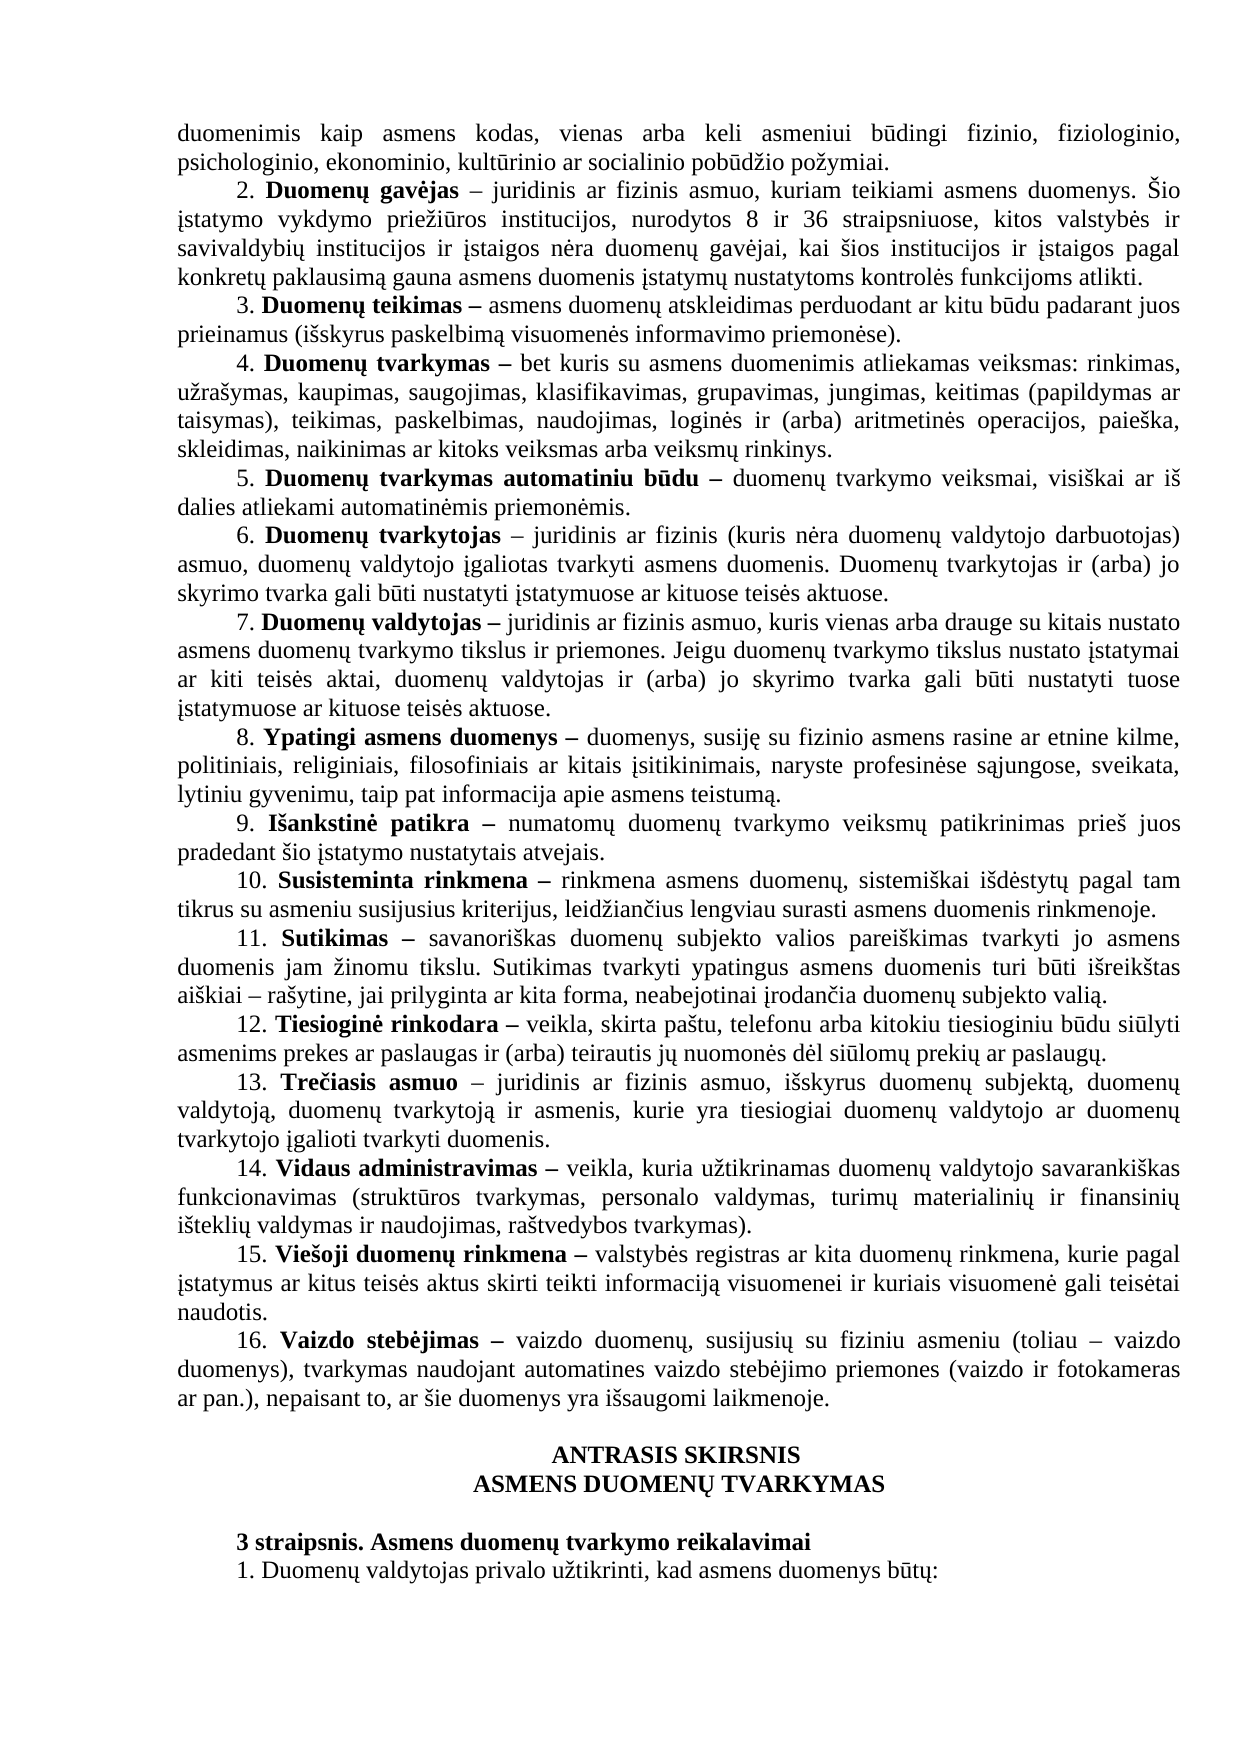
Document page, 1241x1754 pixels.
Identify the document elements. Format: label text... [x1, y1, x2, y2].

text 1. Duomenų valdytojas privalo užtikrinti, kad asmens duomenys būtų: [177, 1556, 1181, 1584]
text 7. Duomenų valdytojas – juridinis ar fizinis asmuo, kuris vienas arba drauge su kitais nustato asmens duomenų tvarkymo tikslus ir priemones. Jeigu duomenų tvarkymo tikslus nustato įstatymai ar kiti teisės aktai, duomenų valdytojas ir (arba) jo skyrimo tvarka gali būti nustatyti tuose įstatymuose ar kituose teisės aktuose. [177, 607, 1181, 722]
text 6. Duomenų tvarkytojas – juridinis ar fizinis (kuris nėra duomenų valdytojo darbuotojas) asmuo, duomenų valdytojo įgaliotas tvarkyti asmens duomenis. Duomenų tvarkytojas ir (arba) jo skyrimo tvarka gali būti nustatyti įstatymuose ar kituose teisės aktuose. [177, 521, 1181, 607]
text 5. Duomenų tvarkymas automatiniu būdu – duomenų tvarkymo veiksmai, visiškai ar iš dalies atliekami automatinėmis priemonėmis. [177, 463, 1181, 521]
text ANTRASIS SKIRSNIS [177, 1441, 1181, 1469]
text ASMENS DUOMENŲ TVARKYMAS [177, 1469, 1181, 1498]
text 15. Viešoji duomenų rinkmena – valstybės registras ar kita duomenų rinkmena, kurie pagal įstatymus ar kitus teisės aktus skirti teikti informaciją visuomenei ir kuriais visuomenė gali teisėtai naudotis. [177, 1239, 1181, 1326]
text 4. Duomenų tvarkymas – bet kuris su asmens duomenimis atliekamas veiksmas: rinkimas, užrašymas, kaupimas, saugojimas, klasifikavimas, grupavimas, jungimas, keitimas (papildymas ar taisymas), teikimas, paskelbimas, naudojimas, loginės ir (arba) aritmetinės operacijos, paieška, skleidimas, naikinimas ar kitoks veiksmas arba veiksmų rinkinys. [177, 348, 1181, 463]
text 9. Išankstinė patikra – numatomų duomenų tvarkymo veiksmų patikrinimas prieš juos pradedant šio įstatymo nustatytais atvejais. [177, 808, 1181, 866]
text duomenimis kaip asmens kodas, vienas arba keli asmeniui būdingi fizinio, fiziologinio, psichologinio, ekonominio, kultūrinio ar socialinio pobūdžio požymiai. [177, 118, 1181, 176]
text 10. Susisteminta rinkmena – rinkmena asmens duomenų, sistemiškai išdėstytų pagal tam tikrus su asmeniu susijusius kriterijus, leidžiančius lengviau surasti asmens duomenis rinkmenoje. [177, 866, 1181, 923]
text 13. Trečiasis asmuo – juridinis ar fizinis asmuo, išskyrus duomenų subjektą, duomenų valdytoją, duomenų tvarkytoją ir asmenis, kurie yra tiesiogiai duomenų valdytojo ar duomenų tvarkytojo įgalioti tvarkyti duomenis. [177, 1067, 1181, 1153]
text 3 straipsnis. Asmens duomenų tvarkymo reikalavimai [177, 1527, 1181, 1556]
text 2. Duomenų gavėjas – juridinis ar fizinis asmuo, kuriam teikiami asmens duomenys. Šio įstatymo vykdymo priežiūros institucijos, nurodytos 8 ir 36 straipsniuose, kitos valstybės ir savivaldybių institucijos ir įstaigos nėra duomenų gavėjai, kai šios institucijos ir įstaigos pagal konkretų paklausimą gauna asmens duomenis įstatymų nustatytoms kontrolės funkcijoms atlikti. [177, 176, 1181, 291]
text 16. Vaizdo stebėjimas – vaizdo duomenų, susijusių su fiziniu asmeniu (toliau – vaizdo duomenys), tvarkymas naudojant automatines vaizdo stebėjimo priemones (vaizdo ir fotokameras ar pan.), nepaisant to, ar šie duomenys yra išsaugomi laikmenoje. [177, 1326, 1181, 1412]
text 11. Sutikimas – savanoriškas duomenų subjekto valios pareiškimas tvarkyti jo asmens duomenis jam žinomu tikslu. Sutikimas tvarkyti ypatingus asmens duomenis turi būti išreikštas aiškiai – rašytine, jai prilyginta ar kita forma, neabejotinai įrodančia duomenų subjekto valią. [177, 923, 1181, 1009]
text 14. Vidaus administravimas – veikla, kuria užtikrinamas duomenų valdytojo savarankiškas funkcionavimas (struktūros tvarkymas, personalo valdymas, turimų materialinių ir finansinių išteklių valdymas ir naudojimas, raštvedybos tvarkymas). [177, 1153, 1181, 1239]
text 8. Ypatingi asmens duomenys – duomenys, susiję su fizinio asmens rasine ar etnine kilme, politiniais, religiniais, filosofiniais ar kitais įsitikinimais, naryste profesinėse sąjungose, sveikata, lytiniu gyvenimu, taip pat informacija apie asmens teistumą. [177, 722, 1181, 808]
text 3. Duomenų teikimas – asmens duomenų atskleidimas perduodant ar kitu būdu padarant juos prieinamus (išskyrus paskelbimą visuomenės informavimo priemonėse). [177, 291, 1181, 348]
text 12. Tiesioginė rinkodara – veikla, skirta paštu, telefonu arba kitokiu tiesioginiu būdu siūlyti asmenims prekes ar paslaugas ir (arba) teirautis jų nuomonės dėl siūlomų prekių ar paslaugų. [177, 1009, 1181, 1067]
